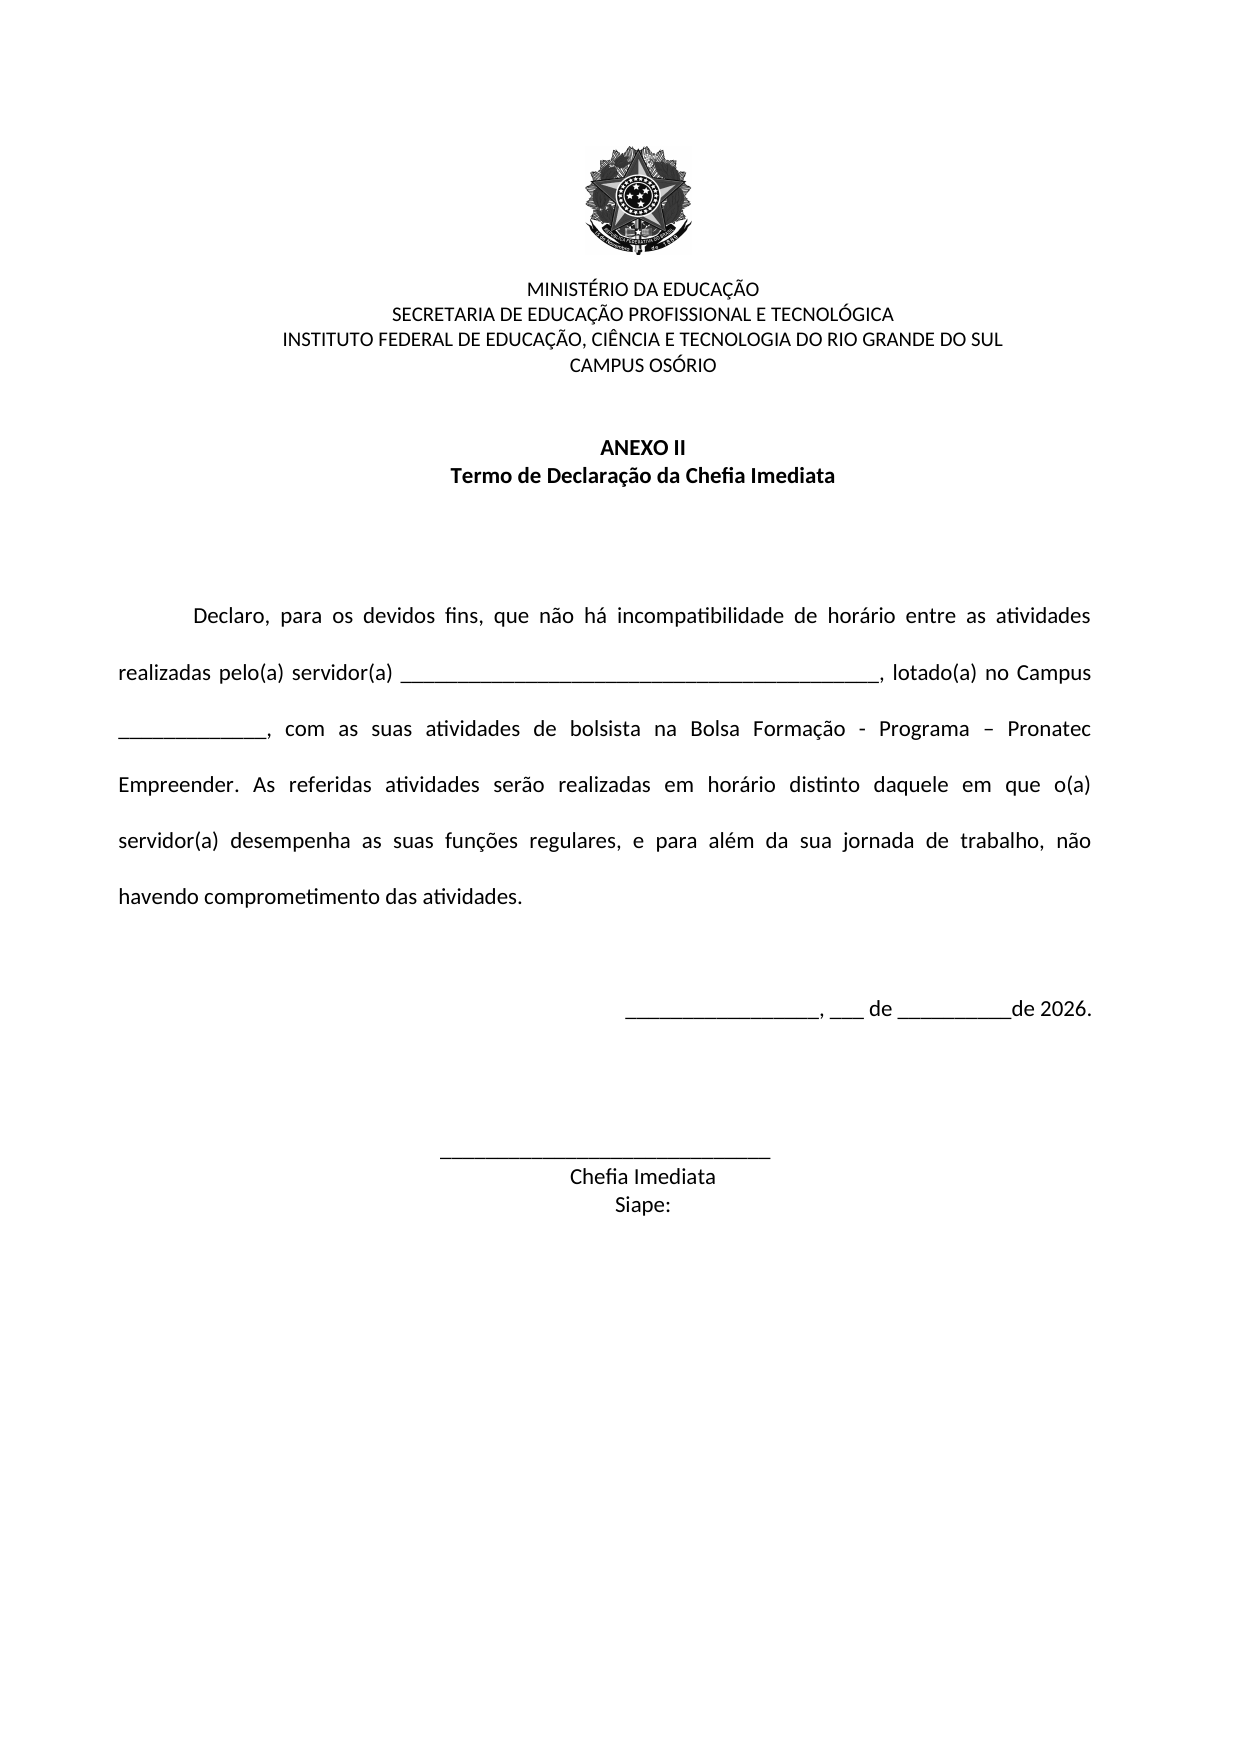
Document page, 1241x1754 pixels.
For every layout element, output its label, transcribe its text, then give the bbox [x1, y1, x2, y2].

text _________________, ___ de __________de 2026. [118, 994, 1093, 1022]
text Chefia Imediata [118, 1162, 1093, 1190]
text ANEXO II [118, 433, 1093, 462]
text SECRETARIA DE EDUCAÇÃO PROFISSIONAL E TECNOLÓGICA [118, 301, 1093, 327]
picture [585, 146, 692, 255]
text INSTITUTO FEDERAL DE EDUCAÇÃO, CIÊNCIA E TECNOLOGIA DO RIO GRANDE DO SUL [118, 327, 1093, 352]
text MINISTÉRIO DA EDUCAÇÃO [118, 276, 1093, 301]
text CAMPUS OSÓRIO [118, 352, 1093, 377]
text Declaro, para os devidos fins, que não há incompatibilidade de horário entre as atividades realizadas pelo(a) servidor(a) __________________________________________, lotado(a) no Campus _____________, com as suas atividades de bolsista na Bolsa Formação - Programa – Pronatec Empreender. As referidas atividades serão realizadas em horário distinto daquele em que o(a) servidor(a) desempenha as suas funções regulares, e para além da sua jornada de trabalho, não havendo comprometimento das atividades. [118, 602, 1093, 910]
text Termo de Declaração da Chefia Imediata [118, 462, 1093, 489]
text Siape: [118, 1190, 1093, 1218]
text _____________________________ [118, 1134, 1093, 1162]
